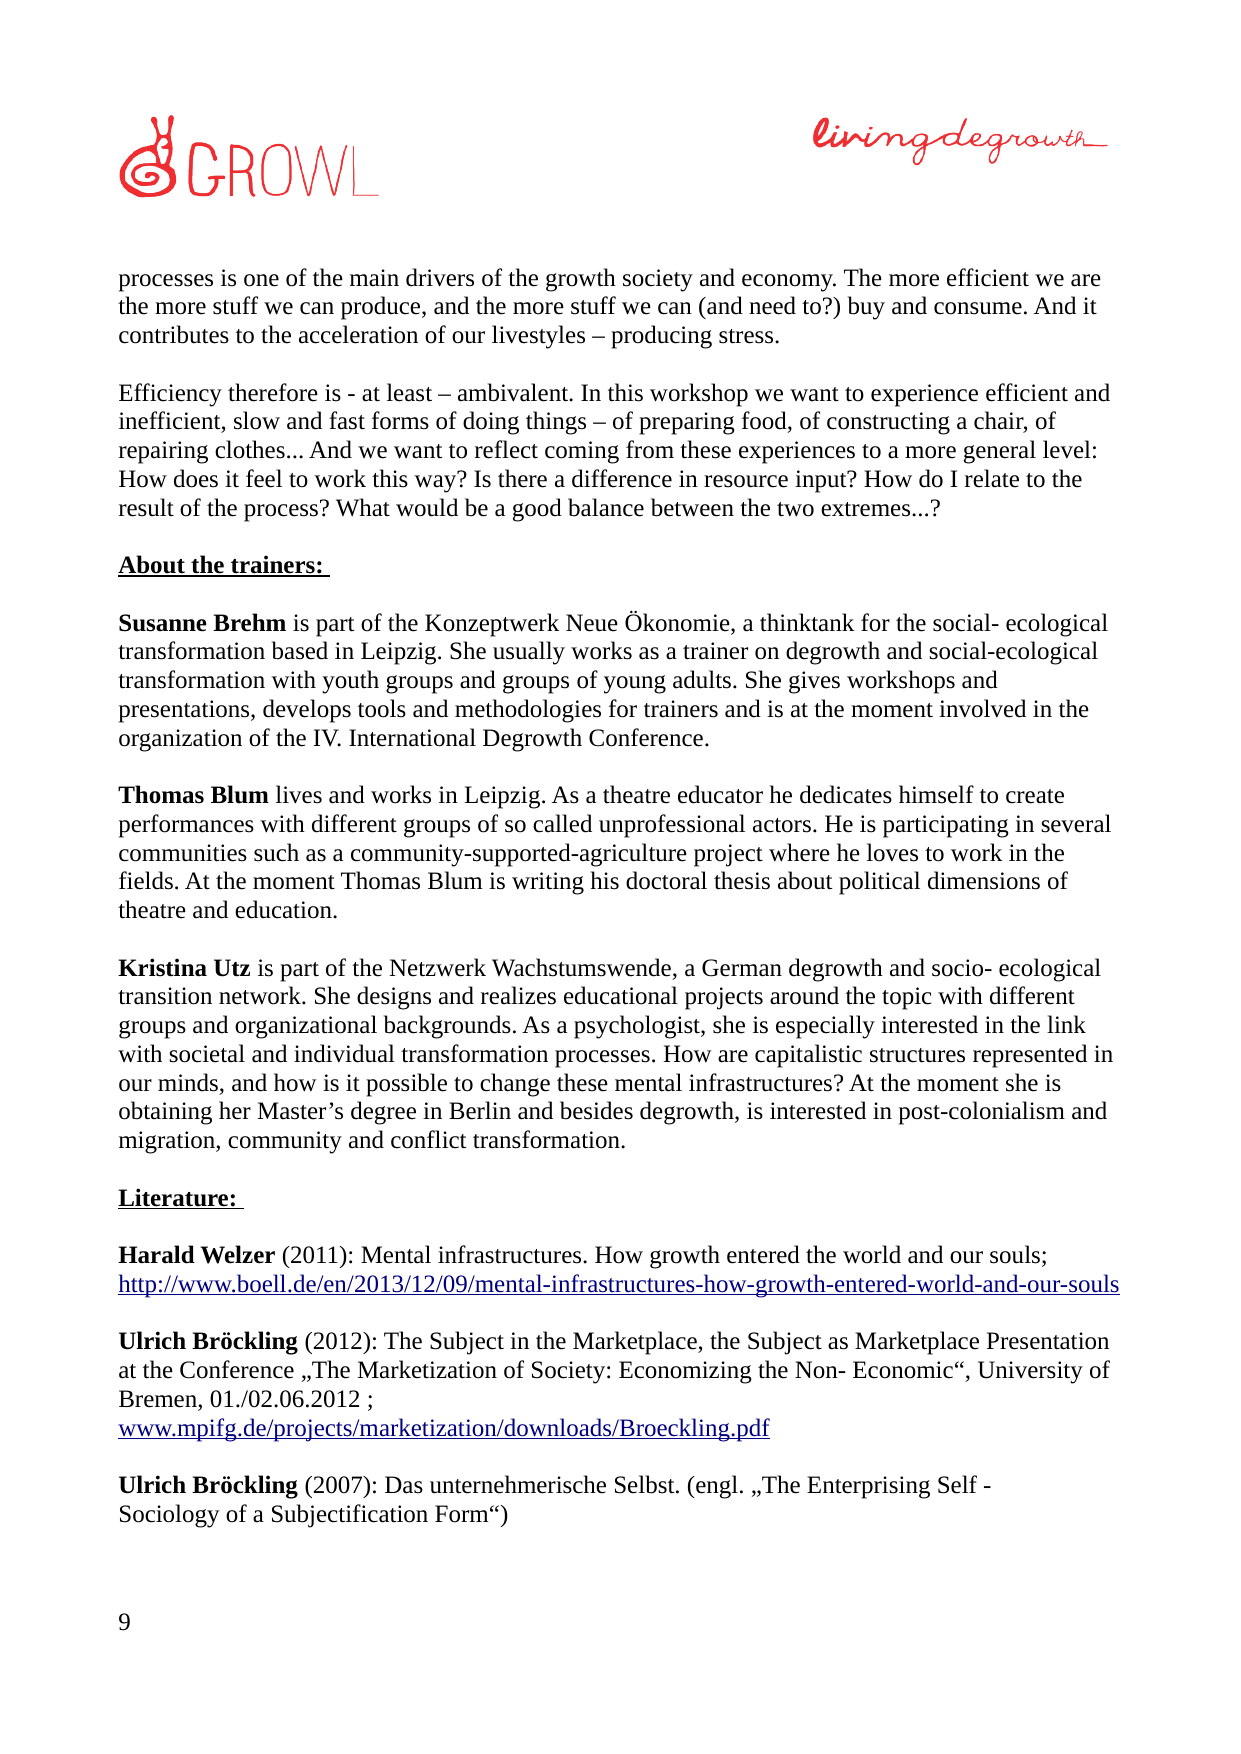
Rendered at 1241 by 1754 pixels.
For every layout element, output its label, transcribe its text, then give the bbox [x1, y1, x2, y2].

text Susanne Brehm is part of the Konzeptwerk Neue Ökonomie, a thinktank for the social- ecological transformation based in Leipzig. She usually works as a trainer on degrowth and social-ecological transformation with youth groups and groups of young adults. She gives workshops and presentations, develops tools and methodologies for trainers and is at the moment involved in the organization of the IV. International Degrowth Conference. [118, 608, 1122, 751]
text Efficiency therefore is - at least – ambivalent. In this workshop we want to experience efficient and inefficient, slow and fast forms of doing things – of preparing food, of constructing a chair, of repairing clothes... And we want to reflect coming from these experiences to a more general level: How does it feel to work this way? Is there a difference in resource input? How do I relate to the result of the process? What would be a good balance between the two extremes...? [118, 378, 1122, 521]
text Kristina Utz is part of the Netzwerk Wachstumswende, a German degrowth and socio- ecological transition network. She designs and realizes educational projects around the topic with different groups and organizational backgrounds. As a psychologist, she is especially interested in the link with societal and individual transformation processes. How are capitalistic structures represented in our minds, and how is it possible to change these mental infrastructures? At the moment she is obtaining her Master’s degree in Berlin and besides degrowth, is interested in post-colonialism and migration, community and conflict transformation. [118, 953, 1122, 1154]
text www.mpifg.de/projects/marketization/downloads/Broeckling.pdf [118, 1413, 1122, 1441]
picture [119, 115, 1108, 198]
text Sociology of a Subjectification Form“) [118, 1499, 1122, 1528]
text Thomas Blum lives and works in Leipzig. As a theatre educator he dedicates himself to create performances with different groups of so called unprofessional actors. He is participating in several communities such as a community-supported-agriculture project where he loves to work in the fields. At the moment Thomas Blum is writing his doctoral thesis about political dimensions of theatre and education. [118, 780, 1122, 924]
text About the trainers: [118, 550, 1122, 579]
text Harald Welzer (2011): Mental infrastructures. How growth entered the world and our souls; http://www.boell.de/en/2013/12/09/mental-infrastructures-how-growth-entered-world-and-our-souls [118, 1240, 1122, 1298]
text Ulrich Bröckling (2007): Das unternehmerische Selbst. (engl. „The Enterprising Self - [118, 1470, 1122, 1499]
text Ulrich Bröckling (2012): The Subject in the Marketplace, the Subject as Marketplace Presentation at the Conference „The Marketization of Society: Economizing the Non- Economic“, University of Bremen, 01./02.06.2012 ; [118, 1326, 1122, 1413]
text Literature: [118, 1183, 1122, 1211]
text processes is one of the main drivers of the growth society and economy. The more efficient we are the more stuff we can produce, and the more stuff we can (and need to?) buy and consume. And it contributes to the acceleration of our livestyles – producing stress. [118, 263, 1122, 349]
